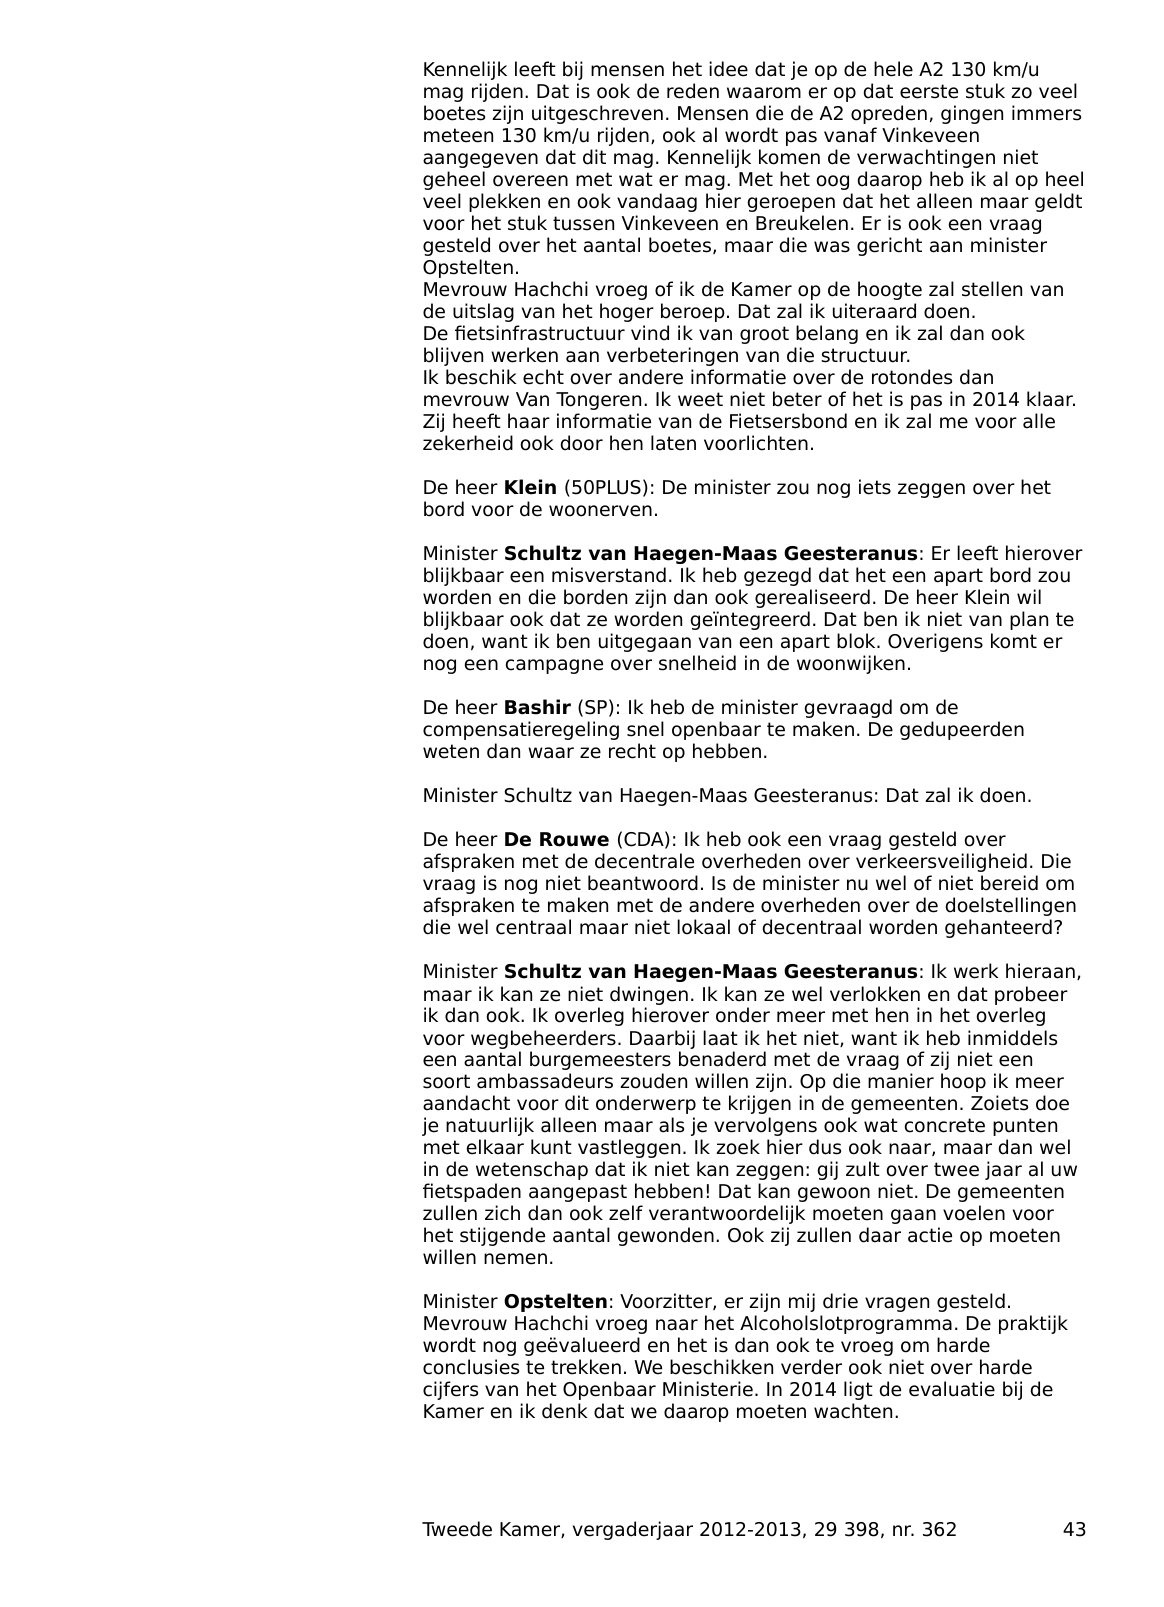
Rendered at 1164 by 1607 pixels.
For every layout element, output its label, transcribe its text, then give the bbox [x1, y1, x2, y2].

text Minister Schultz van Haegen-Maas Geesteranus: Er leeft hierover blijkbaar een misverstand. Ik heb gezegd dat het een apart bord zou worden en die borden zijn dan ook gerealiseerd. De heer Klein wil blijkbaar ook dat ze worden geïntegreerd. Dat ben ik niet van plan te doen, want ik ben uitgegaan van een apart blok. Overigens komt er nog een campagne over snelheid in de woonwijken. [422, 543, 1087, 675]
text Ik beschik echt over andere informatie over de rotondes dan mevrouw Van Tongeren. Ik weet niet beter of het is pas in 2014 klaar. Zij heeft haar informatie van de Fietsersbond en ik zal me voor alle zekerheid ook door hen laten voorlichten. [422, 367, 1087, 455]
text Minister Schultz van Haegen-Maas Geesteranus: Ik werk hieraan, maar ik kan ze niet dwingen. Ik kan ze wel verlokken en dat probeer ik dan ook. Ik overleg hierover onder meer met hen in het overleg voor wegbeheerders. Daarbij laat ik het niet, want ik heb inmiddels een aantal burgemeesters benaderd met de vraag of zij niet een soort ambassadeurs zouden willen zijn. Op die manier hoop ik meer aandacht voor dit onderwerp te krijgen in de gemeenten. Zoiets doe je natuurlijk alleen maar als je vervolgens ook wat concrete punten met elkaar kunt vastleggen. Ik zoek hier dus ook naar, maar dan wel in de wetenschap dat ik niet kan zeggen: gij zult over twee jaar al uw fietspaden aangepast hebben! Dat kan gewoon niet. De gemeenten zullen zich dan ook zelf verantwoordelijk moeten gaan voelen voor het stijgende aantal gewonden. Ook zij zullen daar actie op moeten willen nemen. [422, 961, 1087, 1269]
text De fietsinfrastructuur vind ik van groot belang en ik zal dan ook blijven werken aan verbeteringen van die structuur. [422, 323, 1087, 367]
text Minister Opstelten: Voorzitter, er zijn mij drie vragen gesteld. [422, 1291, 1087, 1313]
text De heer Bashir (SP): Ik heb de minister gevraagd om de compensatieregeling snel openbaar te maken. De gedupeerden weten dan waar ze recht op hebben. [422, 697, 1087, 763]
text Kennelijk leeft bij mensen het idee dat je op de hele A2 130 km/u mag rijden. Dat is ook de reden waarom er op dat eerste stuk zo veel boetes zijn uitgeschreven. Mensen die de A2 opreden, gingen immers meteen 130 km/u rijden, ook al wordt pas vanaf Vinkeveen aangegeven dat dit mag. Kennelijk komen de verwachtingen niet geheel overeen met wat er mag. Met het oog daarop heb ik al op heel veel plekken en ook vandaag hier geroepen dat het alleen maar geldt voor het stuk tussen Vinkeveen en Breukelen. Er is ook een vraag gesteld over het aantal boetes, maar die was gericht aan minister Opstelten. [422, 59, 1087, 279]
text Minister Schultz van Haegen-Maas Geesteranus: Dat zal ik doen. [422, 785, 1087, 807]
text Mevrouw Hachchi vroeg naar het Alcoholslotprogramma. De praktijk wordt nog geëvalueerd en het is dan ook te vroeg om harde conclusies te trekken. We beschikken verder ook niet over harde cijfers van het Openbaar Ministerie. In 2014 ligt de evaluatie bij de Kamer en ik denk dat we daarop moeten wachten. [422, 1313, 1087, 1423]
text De heer Klein (50PLUS): De minister zou nog iets zeggen over het bord voor de woonerven. [422, 477, 1087, 521]
text Mevrouw Hachchi vroeg of ik de Kamer op de hoogte zal stellen van de uitslag van het hoger beroep. Dat zal ik uiteraard doen. [422, 279, 1087, 323]
text De heer De Rouwe (CDA): Ik heb ook een vraag gesteld over afspraken met de decentrale overheden over verkeersveiligheid. Die vraag is nog niet beantwoord. Is de minister nu wel of niet bereid om afspraken te maken met de andere overheden over de doelstellingen die wel centraal maar niet lokaal of decentraal worden gehanteerd? [422, 829, 1087, 939]
